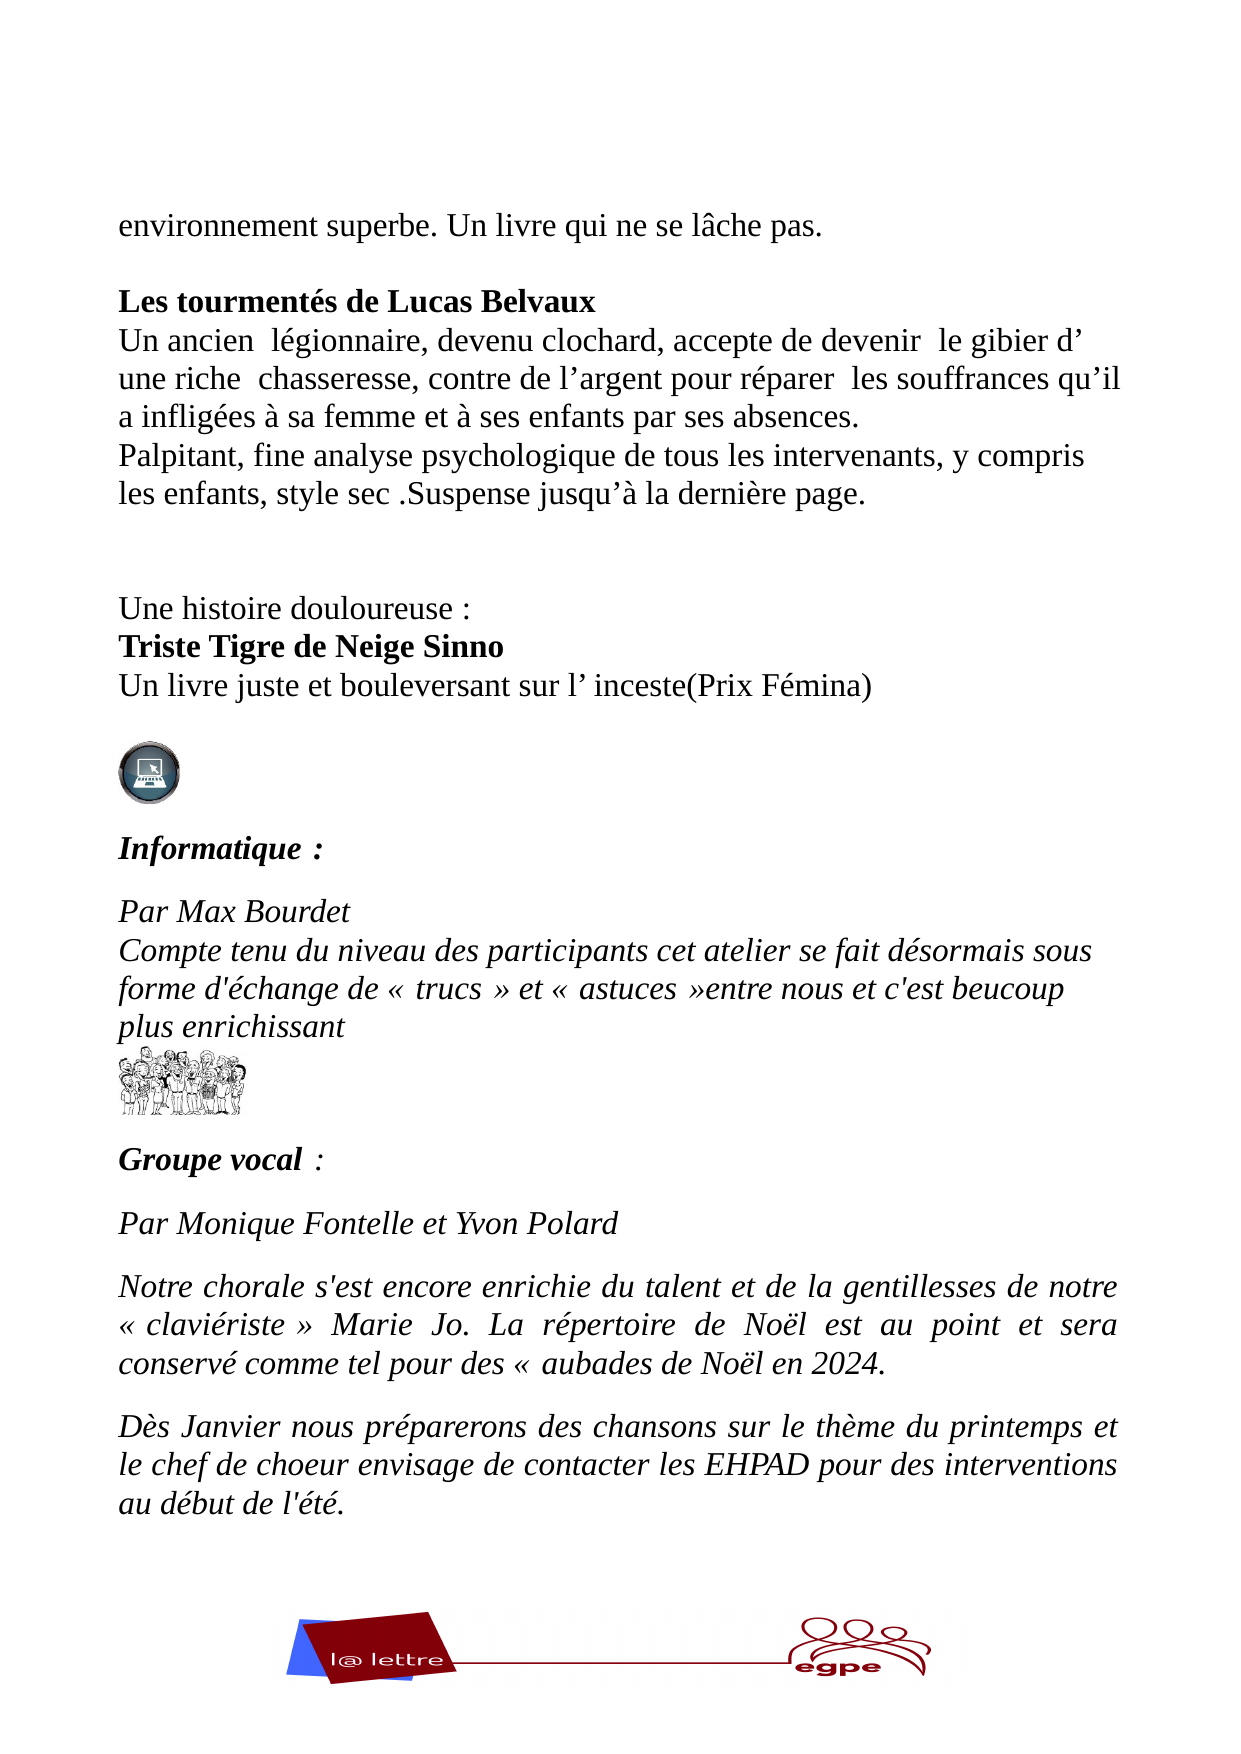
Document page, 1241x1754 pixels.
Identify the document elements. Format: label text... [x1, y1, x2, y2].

text Un livre juste et bouleversant sur l’ inceste(Prix Fémina) [118, 665, 1122, 703]
text Un ancien légionnaire, devenu clochard, accepte de devenir le gibier d’ une riche chasseresse, contre de l’argent pour réparer les souffrances qu’il a infligées à sa femme et à ses enfants par ses absences. [118, 320, 1122, 435]
text Par Monique Fontelle et Yvon Polard [118, 1203, 1122, 1241]
text environnement superbe. Un livre qui ne se lâche pas. [118, 205, 1122, 243]
picture [118, 1045, 248, 1115]
text Notre chorale s'est encore enrichie du talent et de la gentillesses de notre « claviériste » Marie Jo. La répertoire de Noël est au point et sera conservé comme tel pour des « aubades de Noël en 2024. [118, 1266, 1122, 1381]
text Une histoire douloureuse : [118, 588, 1122, 627]
text Compte tenu du niveau des participants cet atelier se fait désormais sous forme d'échange de « trucs » et « astuces »entre nous et c'est beucoup plus enrichissant [118, 930, 1122, 1045]
text Groupe vocal : [118, 1140, 1122, 1178]
picture [265, 1607, 975, 1690]
text Par Max Bourdet [118, 892, 1122, 930]
text Les tourmentés de Lucas Belvaux [118, 282, 1122, 320]
text Informatique : [118, 828, 1122, 867]
picture [118, 741, 180, 804]
text Palpitant, fine analyse psychologique de tous les intervenants, y compris les enfants, style sec .Suspense jusqu’à la dernière page. [118, 435, 1122, 512]
text Dès Janvier nous préparerons des chansons sur le thème du printemps et le chef de choeur envisage de contacter les EHPAD pour des interventions au début de l'été. [118, 1406, 1122, 1521]
text Triste Tigre de Neige Sinno [118, 627, 1122, 665]
